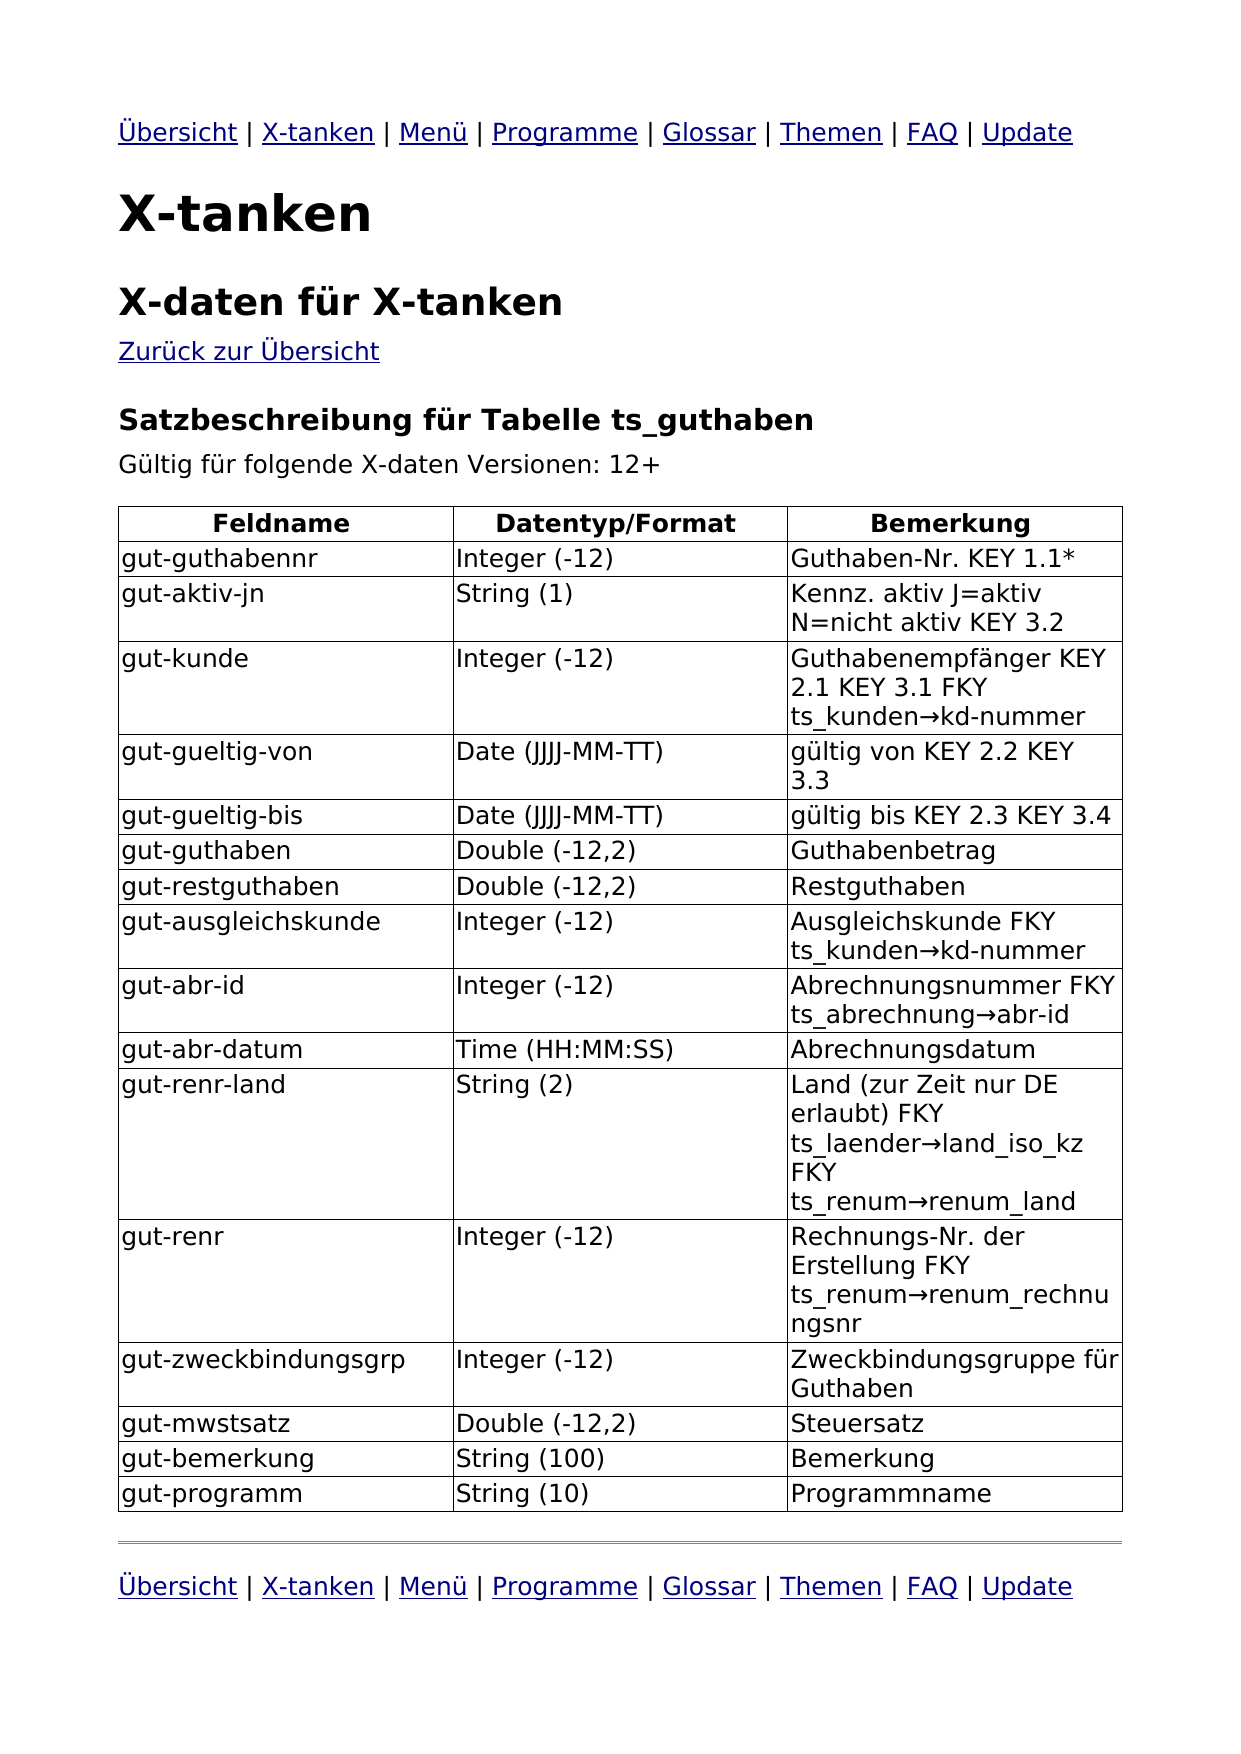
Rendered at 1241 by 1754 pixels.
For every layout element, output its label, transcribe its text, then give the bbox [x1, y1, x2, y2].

table_cell Double (-12,2) [454, 870, 787, 904]
table_header Feldname [119, 507, 453, 541]
table_header Datentyp/Format [454, 507, 787, 541]
table_cell String (100) [454, 1442, 787, 1476]
table_cell gültig bis KEY 2.3 KEY 3.4 [788, 800, 1122, 833]
table_cell Double (-12,2) [454, 1407, 787, 1441]
subtitle X-tanken [118, 185, 1122, 243]
table_cell gut-bemerkung [119, 1442, 453, 1476]
subtitle X-daten für X-tanken [118, 281, 1122, 324]
table_cell Restguthaben [788, 870, 1122, 904]
table_cell Integer (-12) [454, 1220, 787, 1342]
table_cell gut-mwstsatz [119, 1407, 453, 1441]
table_cell Double (-12,2) [454, 835, 787, 869]
table_cell Land (zur Zeit nur DE erlaubt) FKY ts_laender→land_iso_kz FKY ts_renum→renum_land [788, 1069, 1122, 1219]
table_cell Date (JJJJ-MM-TT) [454, 800, 787, 833]
table_cell gültig von KEY 2.2 KEY 3.3 [788, 735, 1122, 798]
table_cell Kennz. aktiv J=aktiv N=nicht aktiv KEY 3.2 [788, 577, 1122, 641]
table_cell gut-zweckbindungsgrp [119, 1343, 453, 1406]
table_header Bemerkung [788, 507, 1122, 541]
table_cell Integer (-12) [454, 969, 787, 1032]
table_cell Ausgleichskunde FKY ts_kunden→kd-nummer [788, 905, 1122, 968]
table_cell gut-aktiv-jn [119, 577, 453, 641]
table_cell gut-ausgleichskunde [119, 905, 453, 968]
table_cell Integer (-12) [454, 905, 787, 968]
table_cell gut-kunde [119, 642, 453, 734]
table_cell Steuersatz [788, 1407, 1122, 1441]
table_cell Integer (-12) [454, 642, 787, 734]
table_cell String (2) [454, 1069, 787, 1219]
text Gültig für folgende X-daten Versionen: 12+ [118, 450, 1122, 479]
table_cell gut-guthabennr [119, 542, 453, 576]
table_cell Guthabenbetrag [788, 835, 1122, 869]
text Übersicht | X-tanken | Menü | Programme | Glossar | Themen | FAQ | Update [118, 1573, 1122, 1602]
table_cell String (1) [454, 577, 787, 641]
table_cell Programmname [788, 1477, 1122, 1511]
table_cell gut-guthaben [119, 835, 453, 869]
table_cell gut-renr-land [119, 1069, 453, 1219]
table_cell Zweckbindungsgruppe für Guthaben [788, 1343, 1122, 1406]
table_cell gut-gueltig-bis [119, 800, 453, 833]
table_cell gut-renr [119, 1220, 453, 1342]
table_cell Rechnungs-Nr. der Erstellung FKY ts_renum→renum_rechnungsnr [788, 1220, 1122, 1342]
table_cell Date (JJJJ-MM-TT) [454, 735, 787, 798]
table_cell Guthaben-Nr. KEY 1.1* [788, 542, 1122, 576]
table_cell gut-abr-id [119, 969, 453, 1032]
text Zurück zur Übersicht [118, 337, 1122, 366]
table_cell Integer (-12) [454, 1343, 787, 1406]
table_cell gut-gueltig-von [119, 735, 453, 798]
table_cell gut-abr-datum [119, 1033, 453, 1067]
table_cell Guthabenempfänger KEY 2.1 KEY 3.1 FKY ts_kunden→kd-nummer [788, 642, 1122, 734]
table_cell gut-restguthaben [119, 870, 453, 904]
table_cell String (10) [454, 1477, 787, 1511]
table_cell Bemerkung [788, 1442, 1122, 1476]
table_cell Abrechnungsnummer FKY ts_abrechnung→abr-id [788, 969, 1122, 1032]
table_cell gut-programm [119, 1477, 453, 1511]
text Übersicht | X-tanken | Menü | Programme | Glossar | Themen | FAQ | Update [118, 118, 1122, 147]
table_cell Abrechnungsdatum [788, 1033, 1122, 1067]
table_cell Time (HH:MM:SS) [454, 1033, 787, 1067]
table_cell Integer (-12) [454, 542, 787, 576]
subtitle Satzbeschreibung für Tabelle ts_guthaben [118, 403, 1122, 437]
